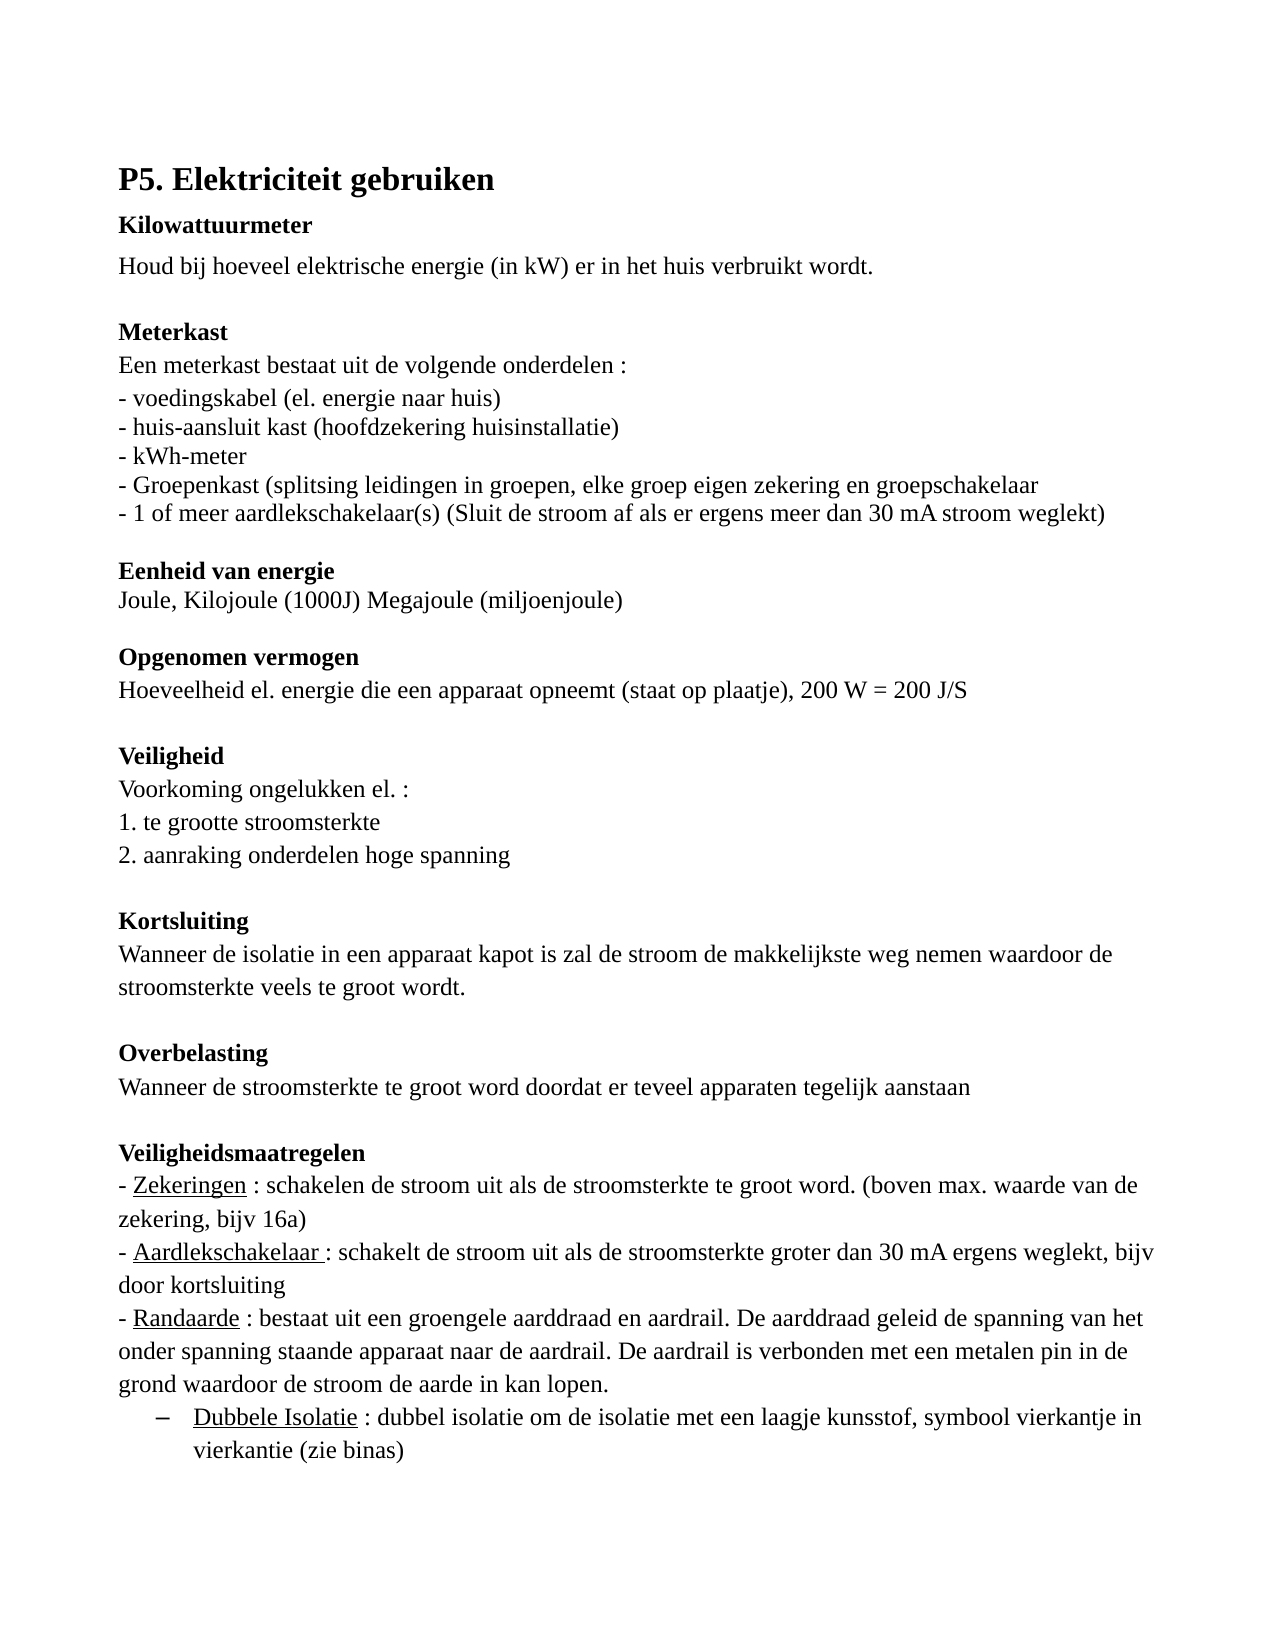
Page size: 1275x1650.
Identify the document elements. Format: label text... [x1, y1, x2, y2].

text - Groepenkast (splitsing leidingen in groepen, elke groep eigen zekering en groepschakelaar [118, 470, 1157, 498]
text Wanneer de isolatie in een apparaat kapot is zal de stroom de makkelijkste weg nemen waardoor de stroomsterkte veels te groot wordt. [118, 939, 1157, 1001]
text Veiligheid [118, 741, 1157, 770]
list Dubbele Isolatie : dubbel isolatie om de isolatie met een laagje kunsstof, symbool vierkantje in vierkantie (zie binas) [156, 1402, 1157, 1463]
text 2. aanraking onderdelen hoge spanning [118, 840, 1157, 869]
text - Aardlekschakelaar : schakelt de stroom uit als de stroomsterkte groter dan 30 mA ergens weglekt, bijv door kortsluiting [118, 1237, 1157, 1298]
text Joule, Kilojoule (1000J) Megajoule (miljoenjoule) [118, 585, 1157, 613]
text Houd bij hoeveel elektrische energie (in kW) er in het huis verbruikt wordt. [118, 251, 1157, 280]
text - Randaarde : bestaat uit een groengele aarddraad en aardrail. De aarddraad geleid de spanning van het onder spanning staande apparaat naar de aardrail. De aardrail is verbonden met een metalen pin in de grond waardoor de stroom de aarde in kan lopen. [118, 1303, 1157, 1397]
text Voorkoming ongelukken el. : [118, 774, 1157, 803]
text P5. Elektriciteit gebruiken [118, 159, 1157, 198]
text Opgenomen vermogen [118, 642, 1157, 671]
text Wanneer de stroomsterkte te groot word doordat er teveel apparaten tegelijk aanstaan [118, 1072, 1157, 1100]
text Veiligheidsmaatregelen [118, 1138, 1157, 1166]
text - kWh-meter [118, 441, 1157, 470]
text - voedingskabel (el. energie naar huis) [118, 383, 1157, 412]
text Hoeveelheid el. energie die een apparaat opneemt (staat op plaatje), 200 W = 200 J/S [118, 675, 1157, 704]
text - Zekeringen : schakelen de stroom uit als de stroomsterkte te groot word. (boven max. waarde van de zekering, bijv 16a) [118, 1171, 1157, 1232]
text Een meterkast bestaat uit de volgende onderdelen : [118, 351, 1157, 379]
text Overbelasting [118, 1038, 1157, 1067]
text Kortsluiting [118, 906, 1157, 935]
text Eenheid van energie [118, 556, 1157, 585]
text Kilowattuurmeter [118, 210, 1157, 239]
text - huis-aansluit kast (hoofdzekering huisinstallatie) [118, 412, 1157, 441]
text 1. te grootte stroomsterkte [118, 807, 1157, 836]
text Meterkast [118, 317, 1157, 346]
text - 1 of meer aardlekschakelaar(s) (Sluit de stroom af als er ergens meer dan 30 mA stroom weglekt) [118, 498, 1157, 527]
